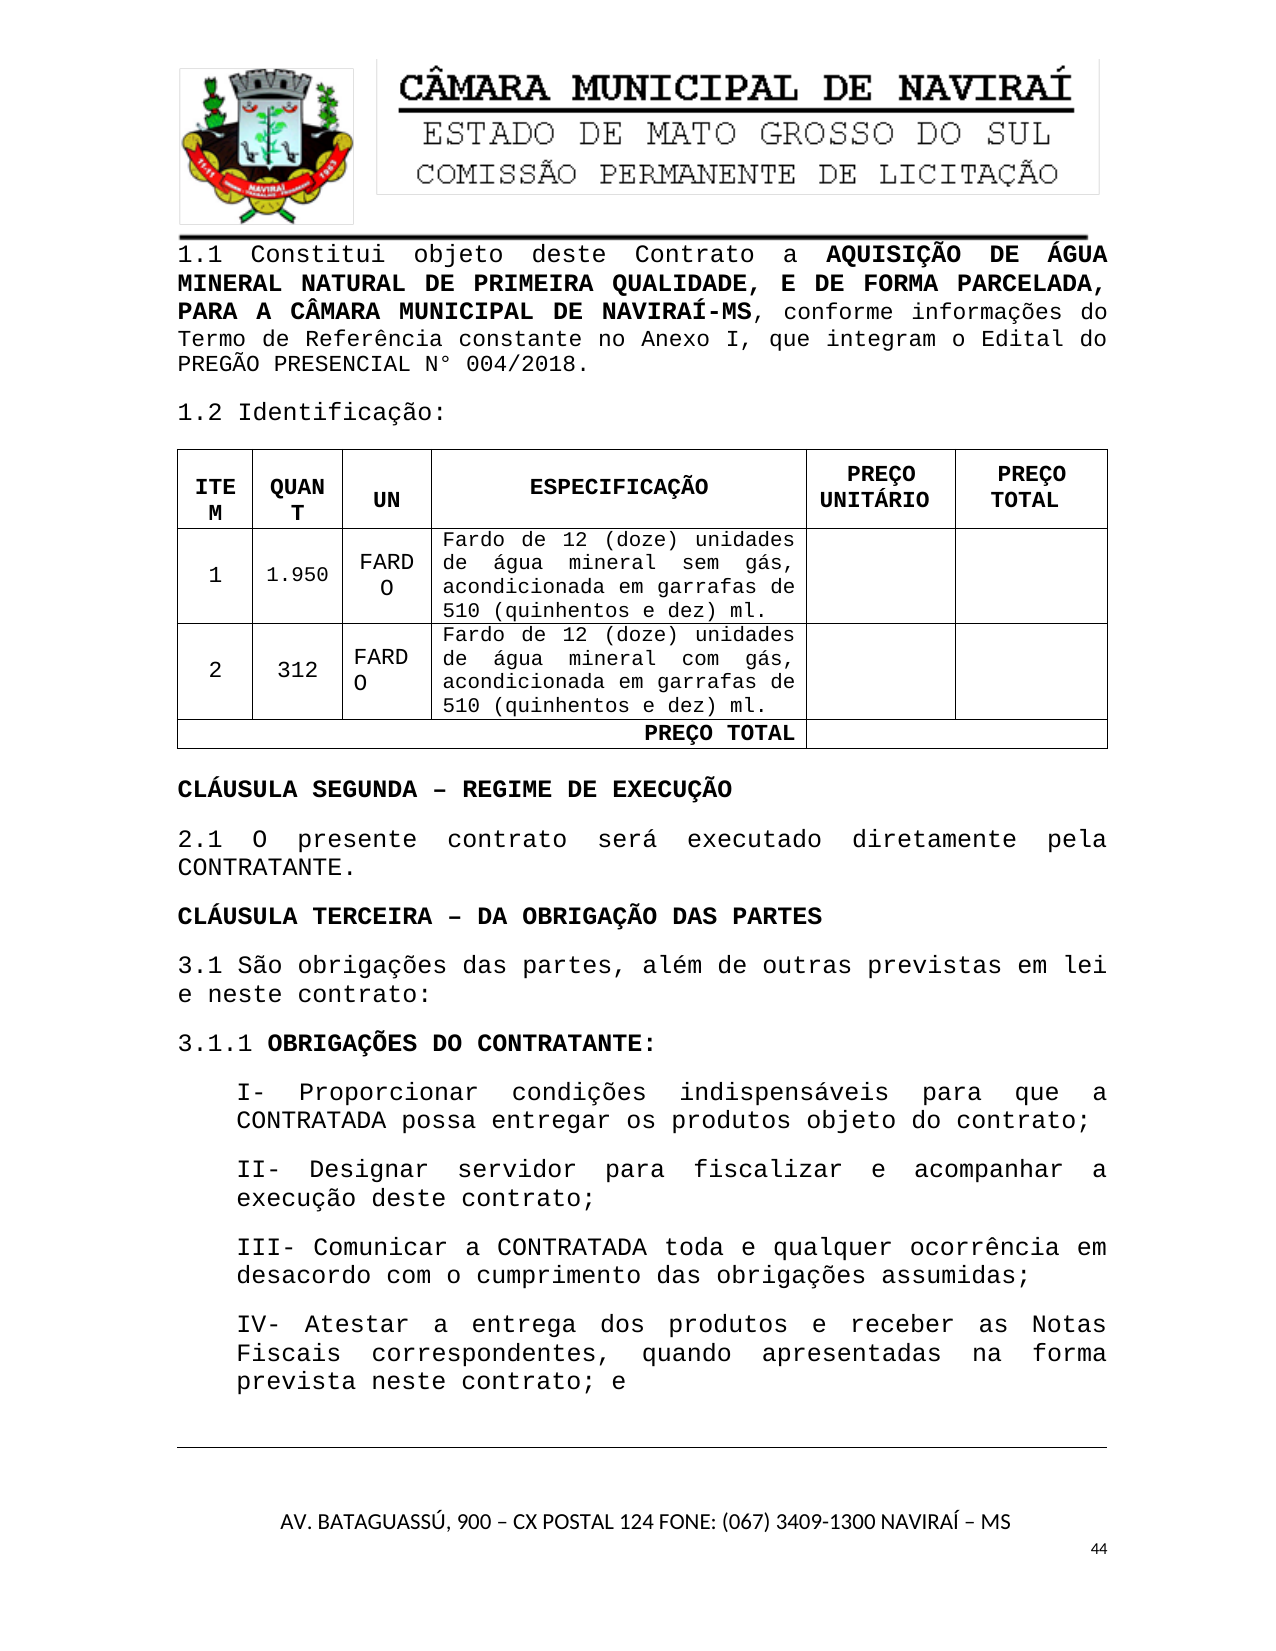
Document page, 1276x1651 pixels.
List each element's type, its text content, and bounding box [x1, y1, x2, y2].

table_cell [807, 720, 1107, 748]
table_cell [956, 529, 1107, 623]
text 1.2 Identificação: [177, 399, 1107, 428]
table_cell FARDO [343, 529, 431, 623]
table_cell [807, 624, 955, 719]
text 2.1 O presente contrato será executado diretamente pela CONTRATANTE. [177, 826, 1107, 883]
table_cell 1.950 [253, 529, 342, 623]
table_cell PREÇO TOTAL [178, 720, 806, 748]
text II- Designar servidor para fiscalizar e acompanhar a execução deste contrato; [236, 1157, 1107, 1214]
table_header ESPECIFICAÇÃO [432, 450, 806, 528]
text I- Proporcionar condições indispensáveis para que a CONTRATADA possa entregar os produtos objeto do contrato; [236, 1079, 1107, 1136]
table_header PREÇO UNITÁRIO [807, 450, 955, 528]
table_cell Fardo de 12 (doze) unidades de água mineral com gás, acondicionada em garrafas de 510 (quinhentos e dez) ml. [432, 624, 806, 719]
text 3.1 São obrigações das partes, além de outras previstas em lei e neste contrato: [177, 953, 1107, 1009]
text 3.1.1 OBRIGAÇÕES DO CONTRATANTE: [177, 1030, 1107, 1059]
table_cell 312 [253, 624, 342, 719]
table_header UN [343, 450, 431, 528]
table_header ITEM [178, 450, 252, 528]
table_header QUANT [253, 450, 342, 528]
table_cell 2 [178, 624, 252, 719]
table_cell [956, 624, 1107, 719]
text CLÁUSULA TERCEIRA – DA OBRIGAÇÃO DAS PARTES [177, 904, 1107, 932]
text CLÁUSULA SEGUNDA – REGIME DE EXECUÇÃO [177, 777, 1107, 805]
text III- Comunicar a CONTRATADA toda e qualquer ocorrência em desacordo com o cumprimento das obrigações assumidas; [236, 1234, 1107, 1291]
table_header PREÇO TOTAL [956, 450, 1107, 528]
table_cell Fardo de 12 (doze) unidades de água mineral sem gás, acondicionada em garrafas de 510 (quinhentos e dez) ml. [432, 529, 806, 623]
table_cell FARDO [343, 624, 431, 719]
table_cell 1 [178, 529, 252, 623]
text IV- Atestar a entrega dos produtos e receber as Notas Fiscais correspondentes, quando apresentadas na forma prevista neste contrato; e [236, 1312, 1107, 1397]
table_cell [807, 529, 955, 623]
text 1.1 Constitui objeto deste Contrato a AQUISIÇÃO DE ÁGUA MINERAL NATURAL DE PRIMEIRA QUALIDADE, E DE FORMA PARCELADA, PARA A CÂMARA MUNICIPAL DE NAVIRAÍ-MS, conforme informações do Termo de Referência constante no Anexo I, que integram o Edital do PREGÃO PRESENCIAL N° 004/2018. [177, 242, 1107, 379]
